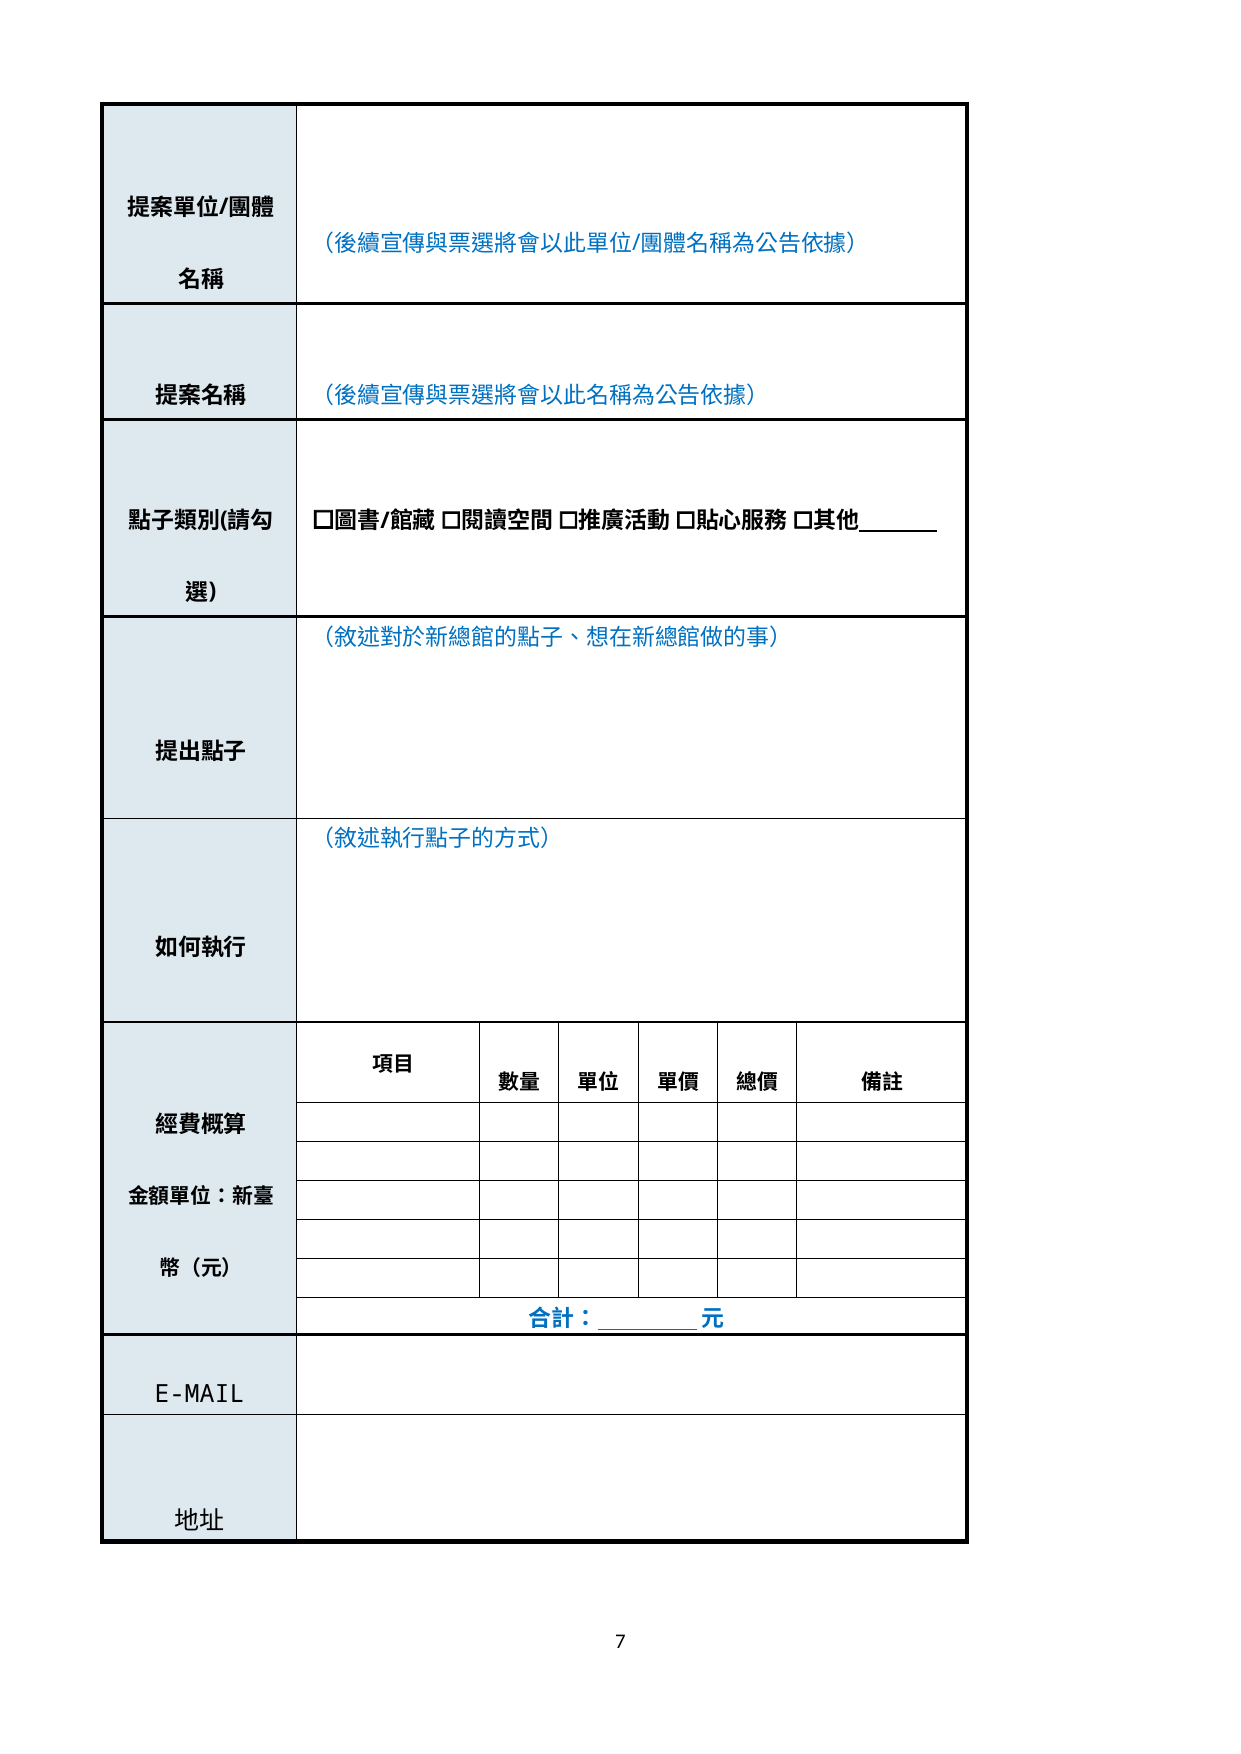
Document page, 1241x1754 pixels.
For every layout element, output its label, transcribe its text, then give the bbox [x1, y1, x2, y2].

table_cell [297, 1220, 479, 1258]
table_cell 總價 [718, 1023, 796, 1102]
table_cell 提案名稱 [104, 305, 296, 418]
table_cell [639, 1259, 717, 1297]
table_cell 地址 [104, 1415, 296, 1539]
table_cell 經費概算 金額單位：新臺幣（元） [104, 1023, 296, 1333]
table_cell [797, 1103, 965, 1141]
table_cell [639, 1181, 717, 1219]
table_cell 單位 [559, 1023, 638, 1102]
table_cell 點子類別(請勾選) [104, 421, 296, 615]
table_cell [797, 1220, 965, 1258]
table_cell [718, 1142, 796, 1180]
table_cell [718, 1103, 796, 1141]
table_cell [297, 1181, 479, 1219]
table_cell E-MAIL [104, 1336, 296, 1414]
table_cell 單價 [639, 1023, 717, 1102]
table_cell [559, 1181, 638, 1219]
table_cell 備註 [797, 1023, 965, 1102]
table_cell [559, 1259, 638, 1297]
table_cell [297, 1336, 965, 1414]
table_header 提案單位/團體名稱 [104, 106, 296, 302]
table_cell [559, 1220, 638, 1258]
table_cell [480, 1259, 558, 1297]
table_cell [797, 1259, 965, 1297]
table_cell [718, 1181, 796, 1219]
table_cell [797, 1181, 965, 1219]
table_cell [480, 1142, 558, 1180]
table_header （後續宣傳與票選將會以此單位/團體名稱為公告依據） [297, 106, 965, 302]
table_cell [718, 1220, 796, 1258]
table_cell [480, 1103, 558, 1141]
table_cell 圖書/館藏 閱讀空間 推廣活動 貼心服務 其他 [297, 421, 965, 615]
table_cell [297, 1259, 479, 1297]
table_cell [718, 1259, 796, 1297]
table_cell （後續宣傳與票選將會以此名稱為公告依據） [297, 305, 965, 418]
table_cell 提出點子 [104, 618, 296, 818]
table_cell [639, 1103, 717, 1141]
table_cell [559, 1142, 638, 1180]
table_cell （敘述執行點子的方式） [297, 819, 965, 1021]
table_cell 項目 [297, 1023, 479, 1102]
table_cell [297, 1142, 479, 1180]
table_cell （敘述對於新總館的點子、想在新總館做的事） [297, 618, 965, 818]
table_cell 如何執行 [104, 819, 296, 1021]
table_cell [639, 1142, 717, 1180]
table_cell [559, 1103, 638, 1141]
table_cell [639, 1220, 717, 1258]
table_cell [797, 1142, 965, 1180]
table_cell [480, 1220, 558, 1258]
table_cell 數量 [480, 1023, 558, 1102]
table_cell [297, 1415, 965, 1539]
table_cell 合計： 元 [297, 1298, 965, 1333]
table_cell [480, 1181, 558, 1219]
table_cell [297, 1103, 479, 1141]
